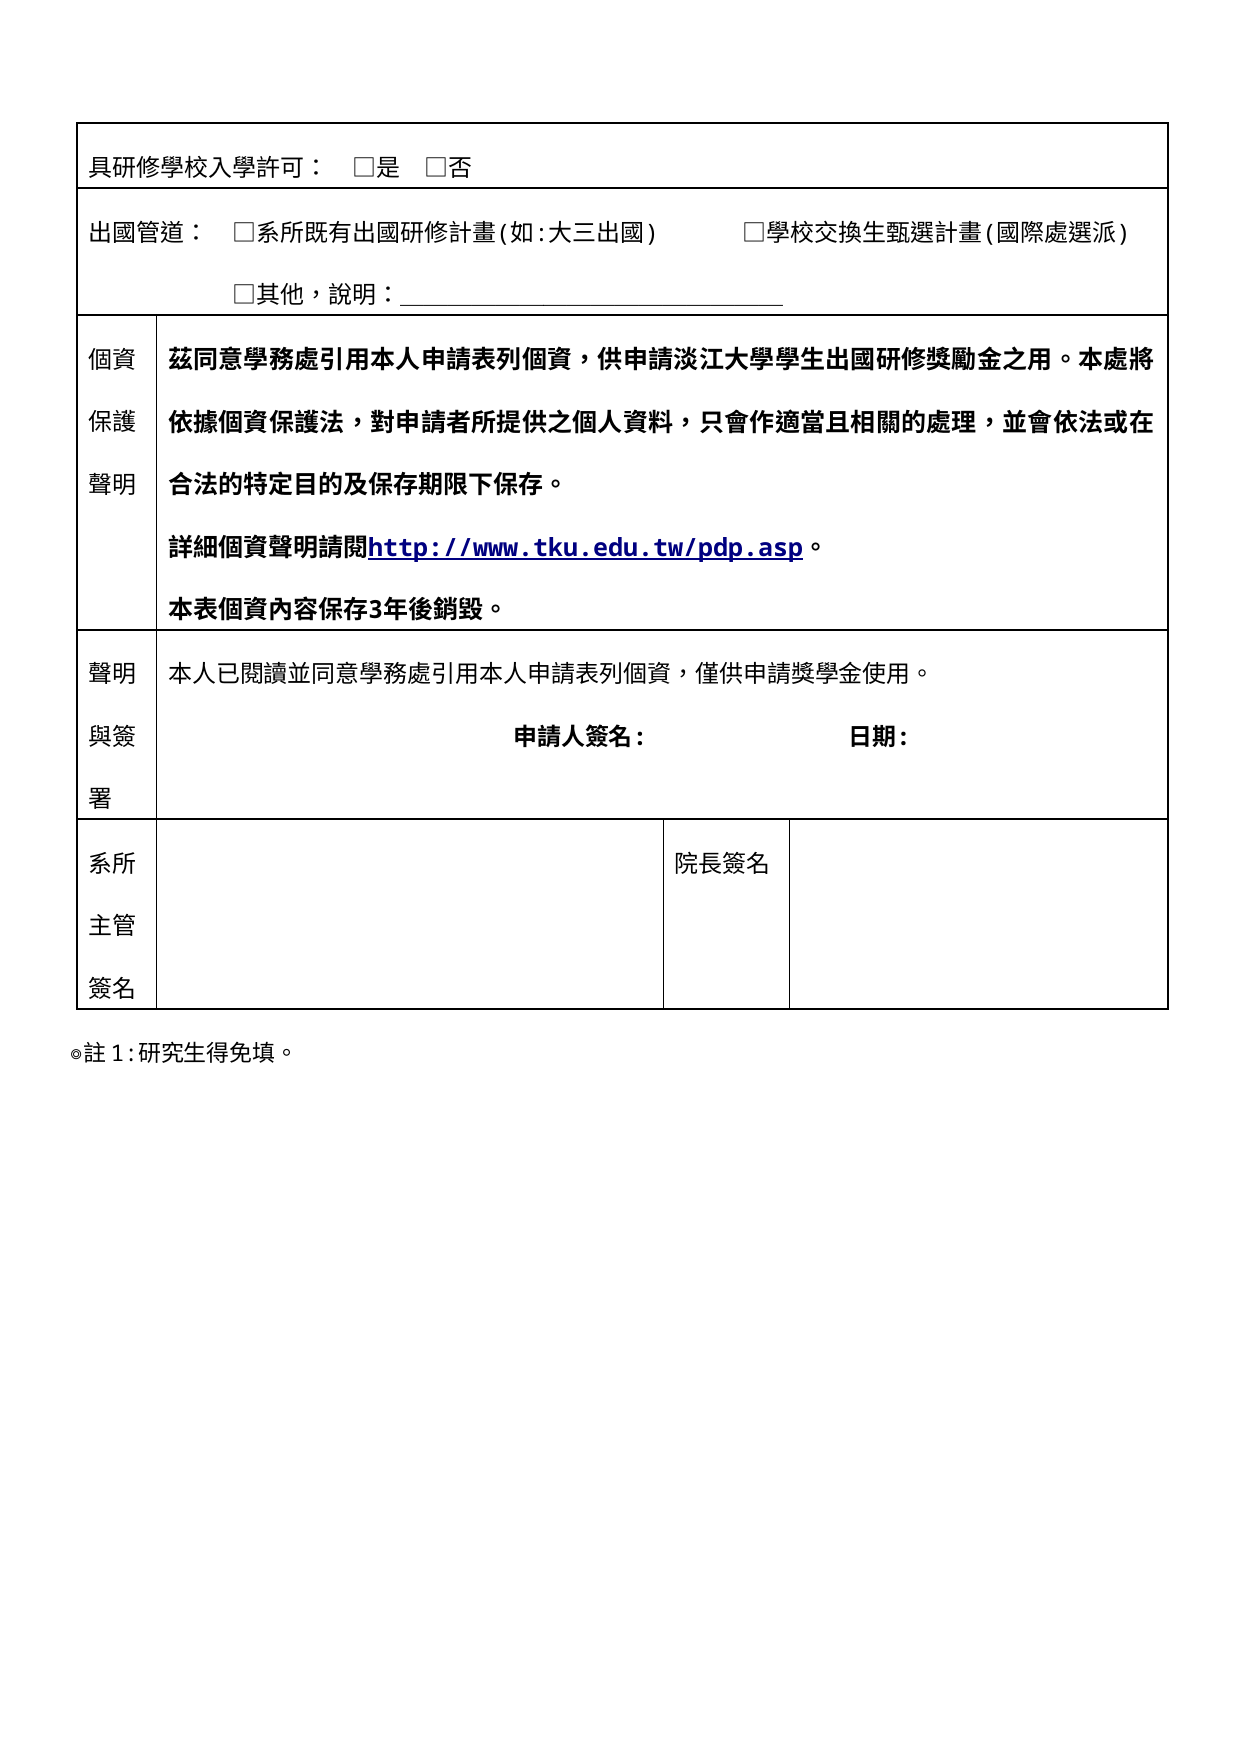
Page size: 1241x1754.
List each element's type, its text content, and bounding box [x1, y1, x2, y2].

table_cell 出國管道： □系所既有出國研修計畫(如:大三出國) □學校交換生甄選計畫(國際處選派) □其他，說明：＿＿＿＿＿＿＿＿＿＿＿＿＿＿＿＿ [78, 189, 1167, 314]
table_cell 茲同意學務處引用本人申請表列個資，供申請淡江大學學生出國研修獎勵金之用。本處將依據個資保護法，對申請者所提供之個人資料，只會作適當且相關的處理，並會依法或在合法的特定目的及保存期限下保存。 詳細個資聲明請閱http://www.tku.edu.tw/pdp.asp。 本表個資內容保存3年後銷毀。 [157, 316, 1167, 628]
table_cell [157, 820, 663, 1008]
text ◎註1:研究生得免填。 [69, 1010, 1078, 1072]
table_cell [790, 820, 1167, 1008]
table_cell 院長簽名 [664, 820, 789, 1008]
table_cell 個資保護聲明 [78, 316, 156, 628]
table_cell 系所主管簽名 [78, 820, 156, 1008]
table_cell 聲明與簽署 [78, 631, 156, 818]
table_cell 本人已閱讀並同意學務處引用本人申請表列個資，僅供申請獎學金使用。 申請人簽名: 日期: [157, 631, 1167, 818]
table_cell 具研修學校入學許可： □是 □否 [78, 124, 1167, 187]
